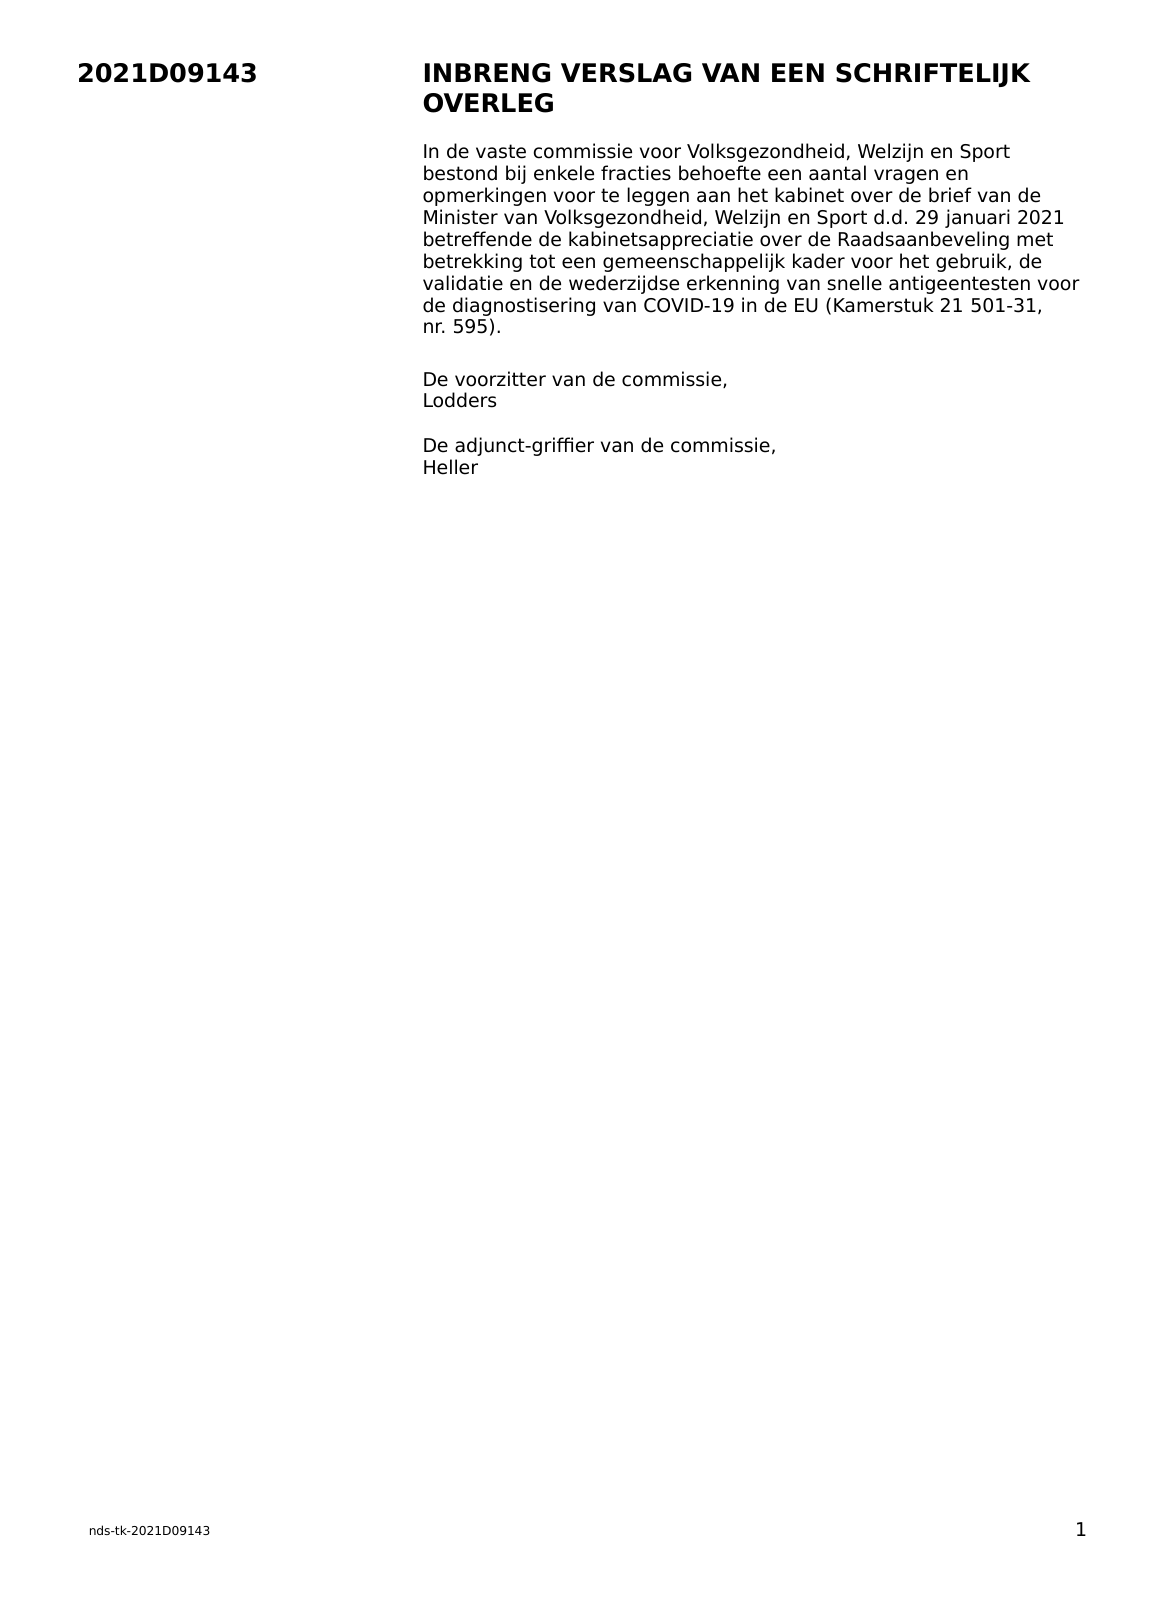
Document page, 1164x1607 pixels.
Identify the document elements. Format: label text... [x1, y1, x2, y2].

text De voorzitter van de commissie, Lodders [422, 368, 1087, 412]
text In de vaste commissie voor Volksgezondheid, Welzijn en Sport bestond bij enkele fracties behoefte een aantal vragen en opmerkingen voor te leggen aan het kabinet over de brief van de Minister van Volksgezondheid, Welzijn en Sport d.d. 29 januari 2021 betreffende de kabinetsappreciatie over de Raadsaanbeveling met betrekking tot een gemeenschappelijk kader voor het gebruik, de validatie en de wederzijdse erkenning van snelle antigeentesten voor de diagnostisering van COVID-19 in de EU (Kamerstuk 21 501-31, nr. 595). [422, 141, 1087, 338]
text nds-tk-2021D09143 [88, 1524, 323, 1538]
text De adjunct-griffier van de commissie, Heller [422, 434, 1087, 478]
text 2021D09143 INBRENG VERSLAG VAN EEN SCHRIFTELIJK OVERLEG [77, 59, 1087, 118]
